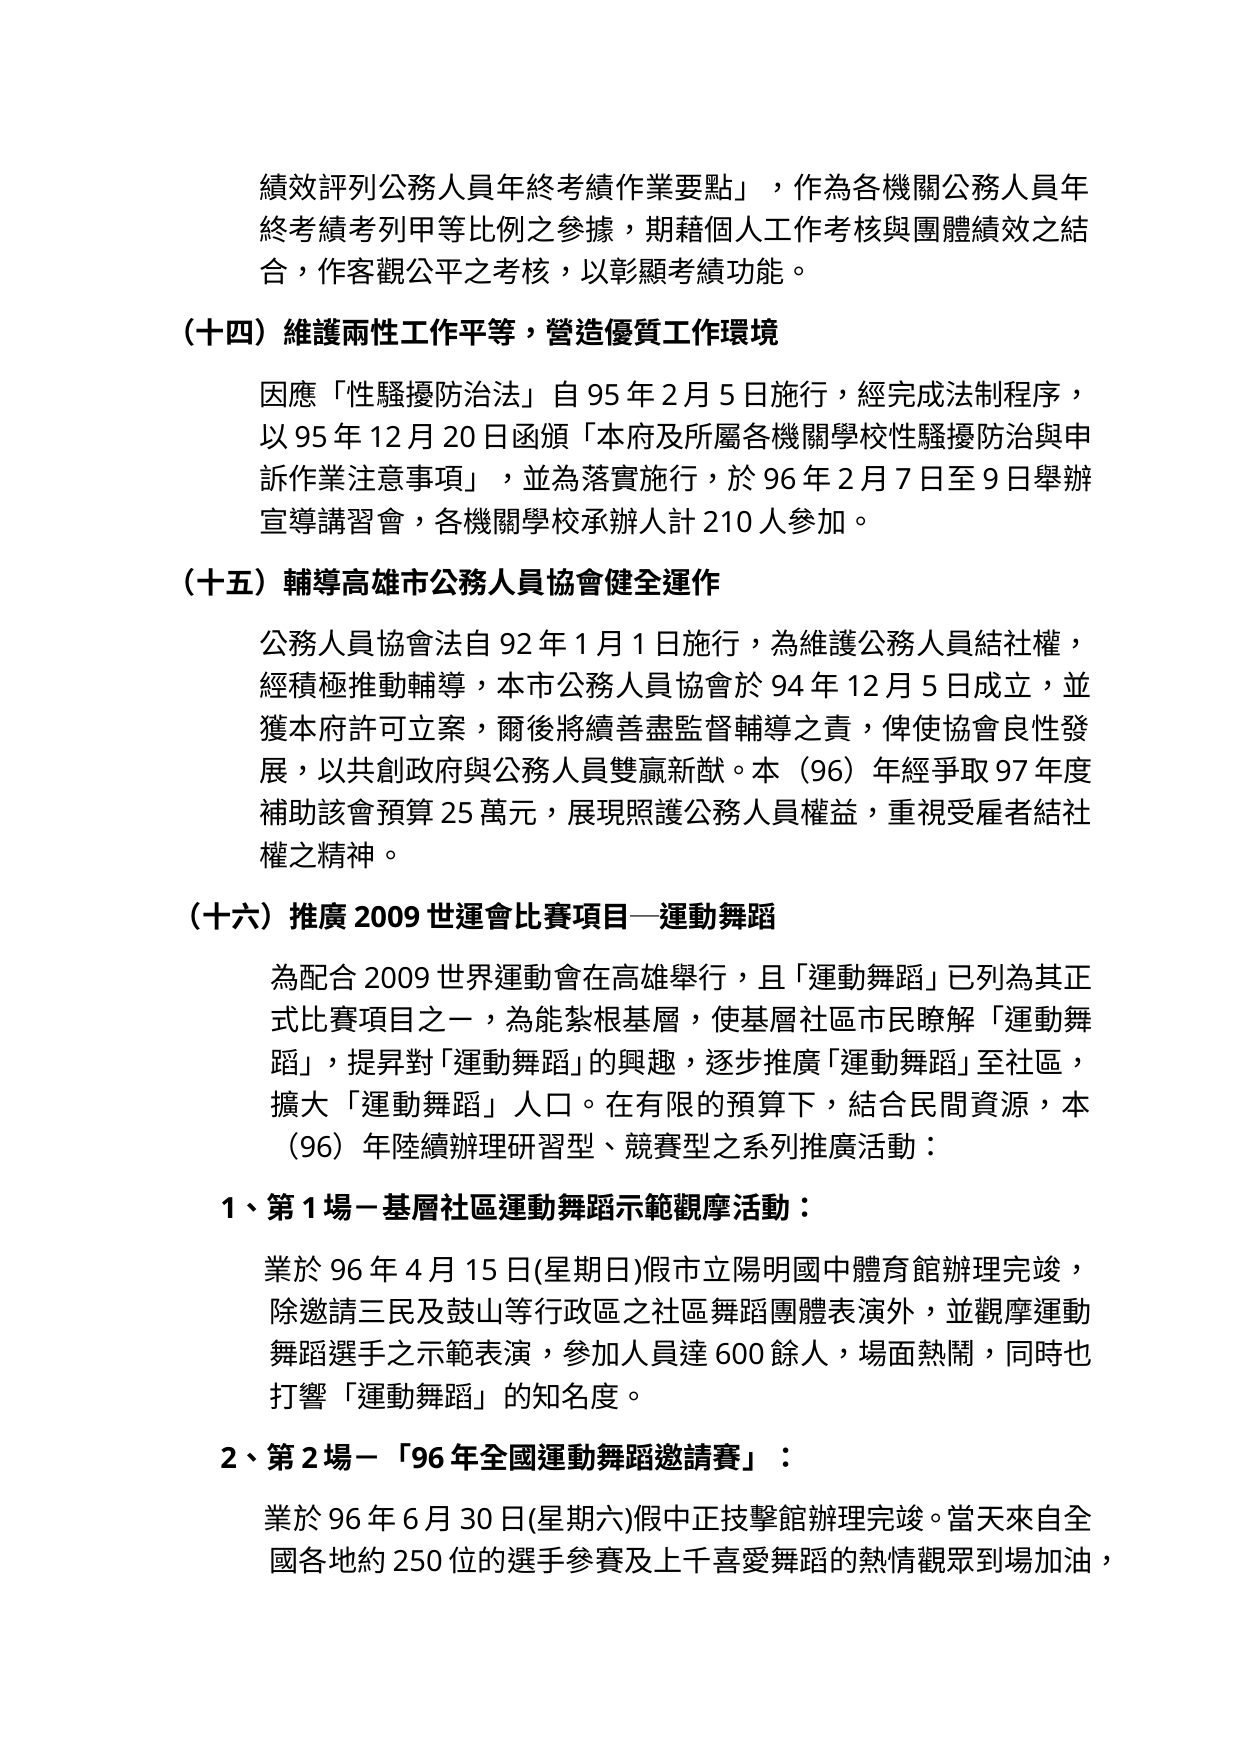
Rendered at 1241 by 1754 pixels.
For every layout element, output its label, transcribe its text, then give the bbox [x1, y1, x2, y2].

text 1、第1場－基層社區運動舞蹈示範觀摩活動： [220, 1185, 1092, 1227]
text 業於96年4月15日(星期日)假市立陽明國中體育館辦理完竣，除邀請三民及鼓山等行政區之社區舞蹈團體表演外，並觀摩運動舞蹈選手之示範表演，參加人員達600餘人，場面熱鬧，同時也打響「運動舞蹈」的知名度。 [264, 1246, 1092, 1416]
text 公務人員協會法自92年1月1日施行，為維護公務人員結社權，經積極推動輔導，本市公務人員協會於94年12月5日成立，並獲本府許可立案，爾後將續善盡監督輔導之責，俾使協會良性發展，以共創政府與公務人員雙贏新猷。本（96）年經爭取97年度補助該會預算25萬元，展現照護公務人員權益，重視受雇者結社權之精神。 [259, 621, 1092, 875]
text （十六）推廣2009世運會比賽項目─運動舞蹈 [173, 893, 1092, 936]
text 績效評列公務人員年終考績作業要點」，作為各機關公務人員年終考績考列甲等比例之參據，期藉個人工作考核與團體績效之結合，作客觀公平之考核，以彰顯考績功能。 [259, 164, 1092, 291]
text 因應「性騷擾防治法」自95年2月5日施行，經完成法制程序，以95年12月20日函頒「本府及所屬各機關學校性騷擾防治與申訴作業注意事項」，並為落實施行，於96年2月7日至9日舉辦宣導講習會，各機關學校承辦人計210人參加。 [259, 371, 1092, 541]
text 2、第2場－「96年全國運動舞蹈邀請賽」： [220, 1434, 1092, 1477]
text 為配合2009世界運動會在高雄舉行，且「運動舞蹈」已列為其正式比賽項目之ㄧ，為能紮根基層，使基層社區市民瞭解「運動舞蹈」，提昇對「運動舞蹈」的興趣，逐步推廣「運動舞蹈」至社區，擴大「運動舞蹈」人口。在有限的預算下，結合民間資源，本（96）年陸續辦理研習型、競賽型之系列推廣活動： [270, 954, 1092, 1166]
text （十五）輔導高雄市公務人員協會健全運作 [167, 559, 1092, 602]
text 業於96年6月30日(星期六)假中正技擊館辦理完竣。當天來自全國各地約250位的選手參賽及上千喜愛舞蹈的熱情觀眾到場加油，熱鬧非凡；邱副市長蒞臨主持開幕典禮，KOC王總監亦到場觀禮，會中邀請北、中、南之退休職業老師表演摩登對抗，渠等使出渾身解數，盡情演出，毫無冷場，將活動帶入空前的高潮，本次邀請賽不但順利圓滿完成，而且盛況空前，極為成功，獲得與會人員的肯定與讚賞。 [264, 1495, 1092, 1580]
text （十四）維護兩性工作平等，營造優質工作環境 [166, 310, 1092, 352]
